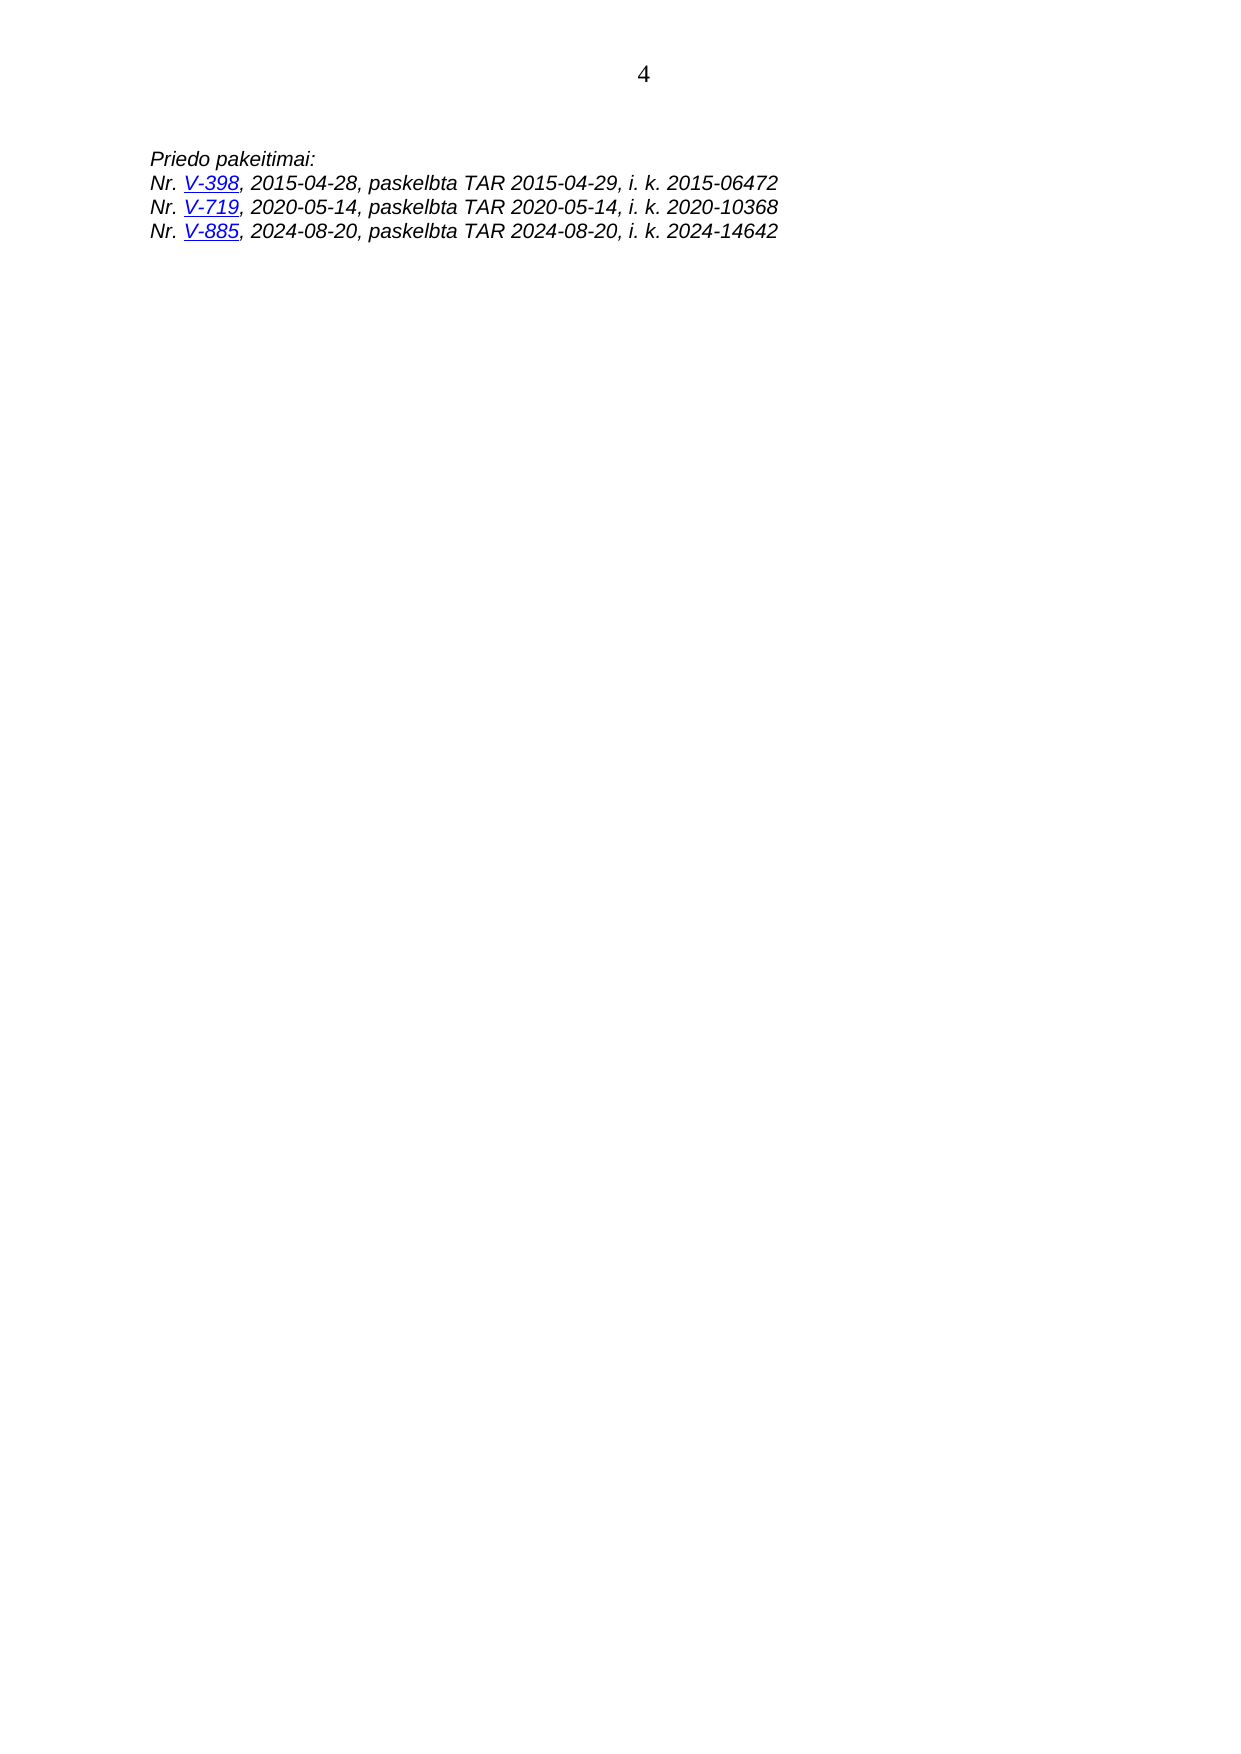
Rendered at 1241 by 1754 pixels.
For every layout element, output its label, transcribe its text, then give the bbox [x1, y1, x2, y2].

text Nr. V-719, 2020-05-14, paskelbta TAR 2020-05-14, i. k. 2020-10368 [150, 195, 1137, 219]
text Nr. V-398, 2015-04-28, paskelbta TAR 2015-04-29, i. k. 2015-06472 [150, 171, 1137, 195]
text Priedo pakeitimai: [150, 147, 1137, 171]
text Nr. V-885, 2024-08-20, paskelbta TAR 2024-08-20, i. k. 2024-14642 [150, 219, 1137, 243]
